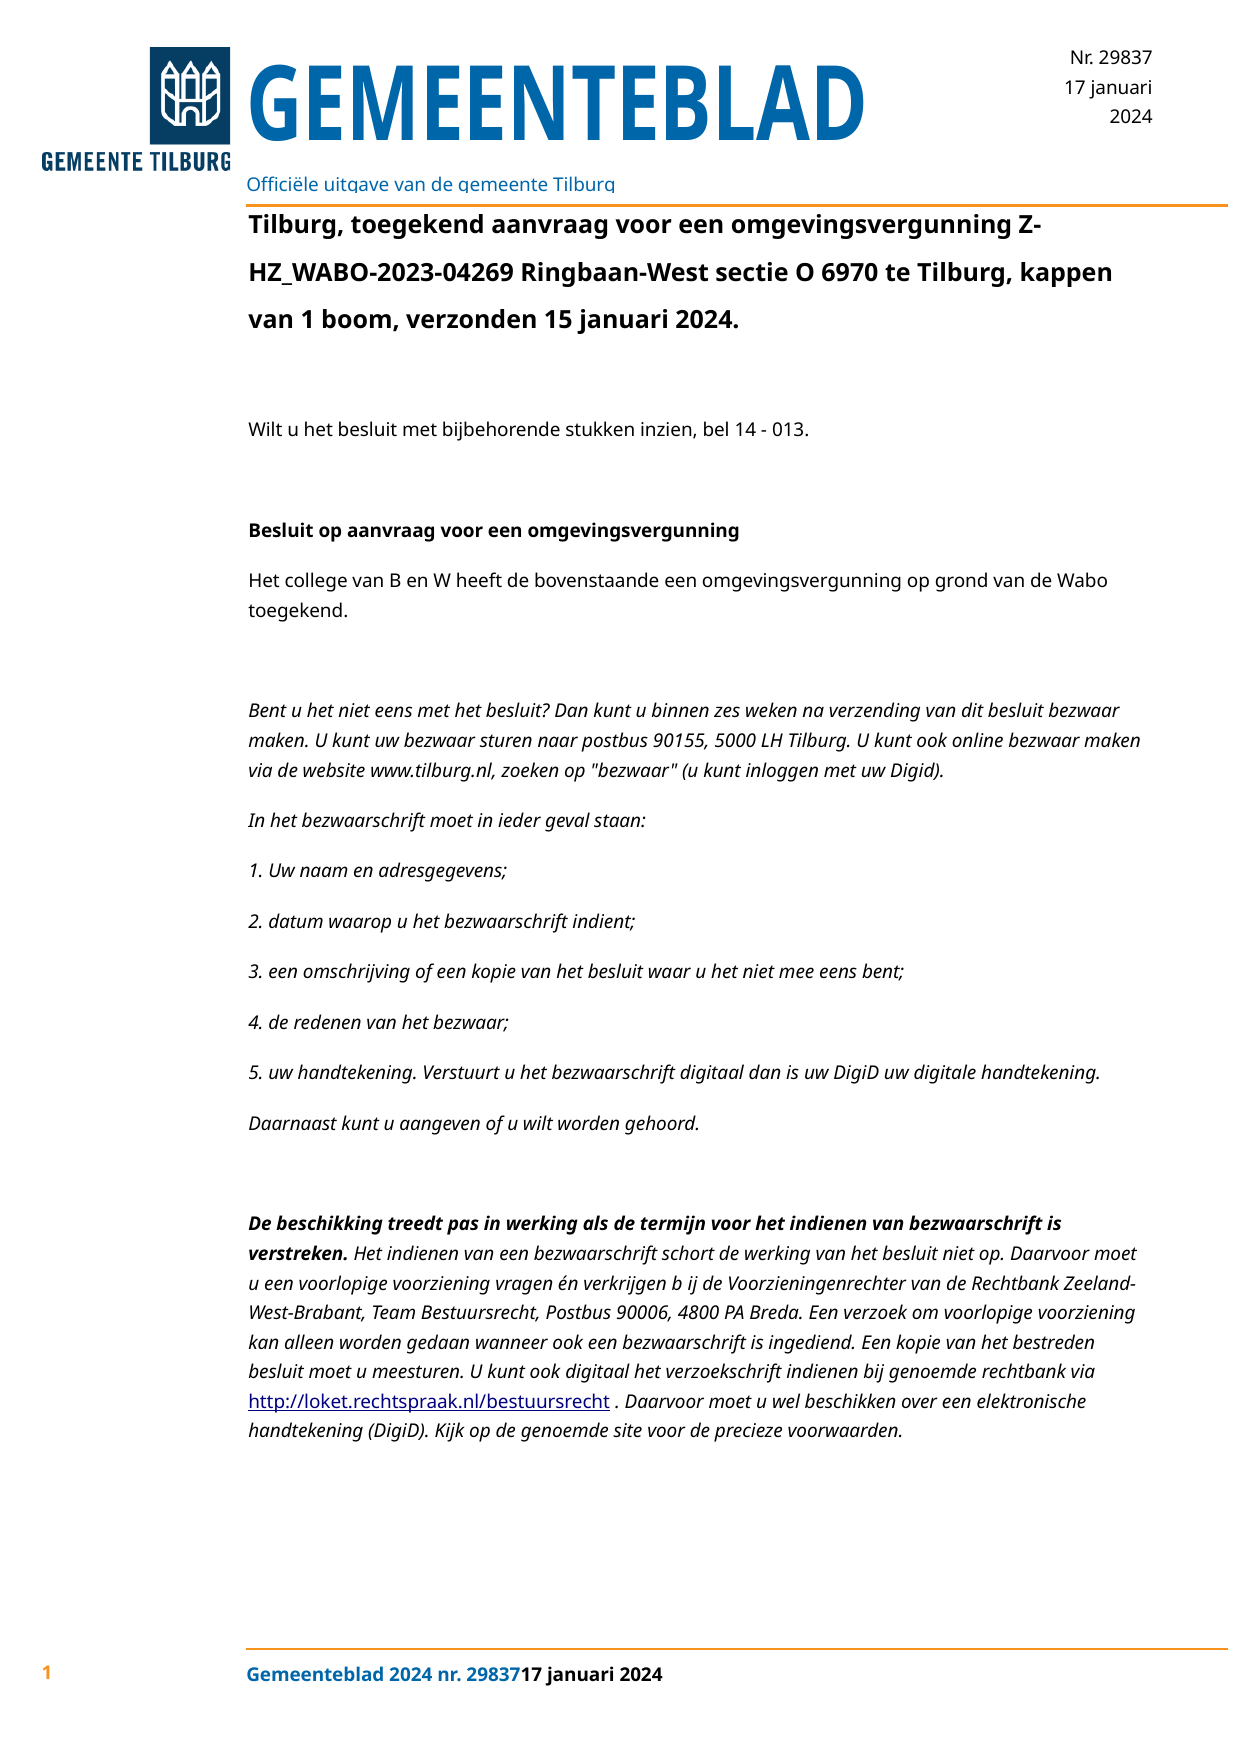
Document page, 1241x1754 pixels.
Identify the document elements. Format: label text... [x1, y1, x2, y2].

text 1. Uw naam en adresgegevens; [248, 858, 1152, 883]
text 2. datum waarop u het bezwaarschrift indient; [248, 908, 1152, 934]
text In het bezwaarschrift moet in ieder geval staan: [248, 807, 1152, 833]
picture [41, 47, 231, 172]
text 5. uw handtekening. Verstuurt u het bezwaarschrift digitaal dan is uw DigiD uw digitale handtekening. [248, 1059, 1152, 1085]
text Daarnaast kunt u aangeven of u wilt worden gehoord. [248, 1110, 1152, 1135]
text De beschikking treedt pas in werking als de termijn voor het indienen van bezwaarschrift is verstreken. Het indienen van een bezwaarschrift schort de werking van het besluit niet op. Daarvoor moet u een voorlopige voorziening vragen én verkrijgen b ij de Voorzieningenrechter van de Rechtbank Zeeland-West-Brabant, Team Bestuursrecht, Postbus 90006, 4800 PA Breda. Een verzoek om voorlopige voorziening kan alleen worden gedaan wanneer ook een bezwaarschrift is ingediend. Een kopie van het bestreden besluit moet u meesturen. U kunt ook digitaal het verzoekschrift indienen bij genoemde rechtbank via http://loket.rechtspraak.nl/bestuursrecht . Daarvoor moet u wel beschikken over een elektronische handtekening (DigiD). Kijk op de genoemde site voor de precieze voorwaarden. [248, 1211, 1152, 1443]
text Besluit op aanvraag voor een omgevingsvergunning [248, 517, 1152, 542]
text Het college van B en W heeft de bovenstaande een omgevingsvergunning op grond van de Wabo toegekend. [248, 567, 1152, 622]
text 4. de redenen van het bezwaar; [248, 1009, 1152, 1034]
text Bent u het niet eens met het besluit? Dan kunt u binnen zes weken na verzending van dit besluit bezwaar maken. U kunt uw bezwaar sturen naar postbus 90155, 5000 LH Tilburg. U kunt ook online bezwaar maken via de website www.tilburg.nl, zoeken op "bezwaar" (u kunt inloggen met uw Digid). [248, 698, 1152, 782]
text Wilt u het besluit met bijbehorende stukken inzien, bel 14 - 013. [248, 416, 1152, 442]
text Tilburg, toegekend aanvraag voor een omgevingsvergunning Z-HZ_WABO-2023-04269 Ringbaan-West sectie O 6970 te Tilburg, kappen van 1 boom, verzonden 15 januari 2024. [248, 207, 1152, 336]
text 3. een omschrijving of een kopie van het besluit waar u het niet mee eens bent; [248, 958, 1152, 984]
